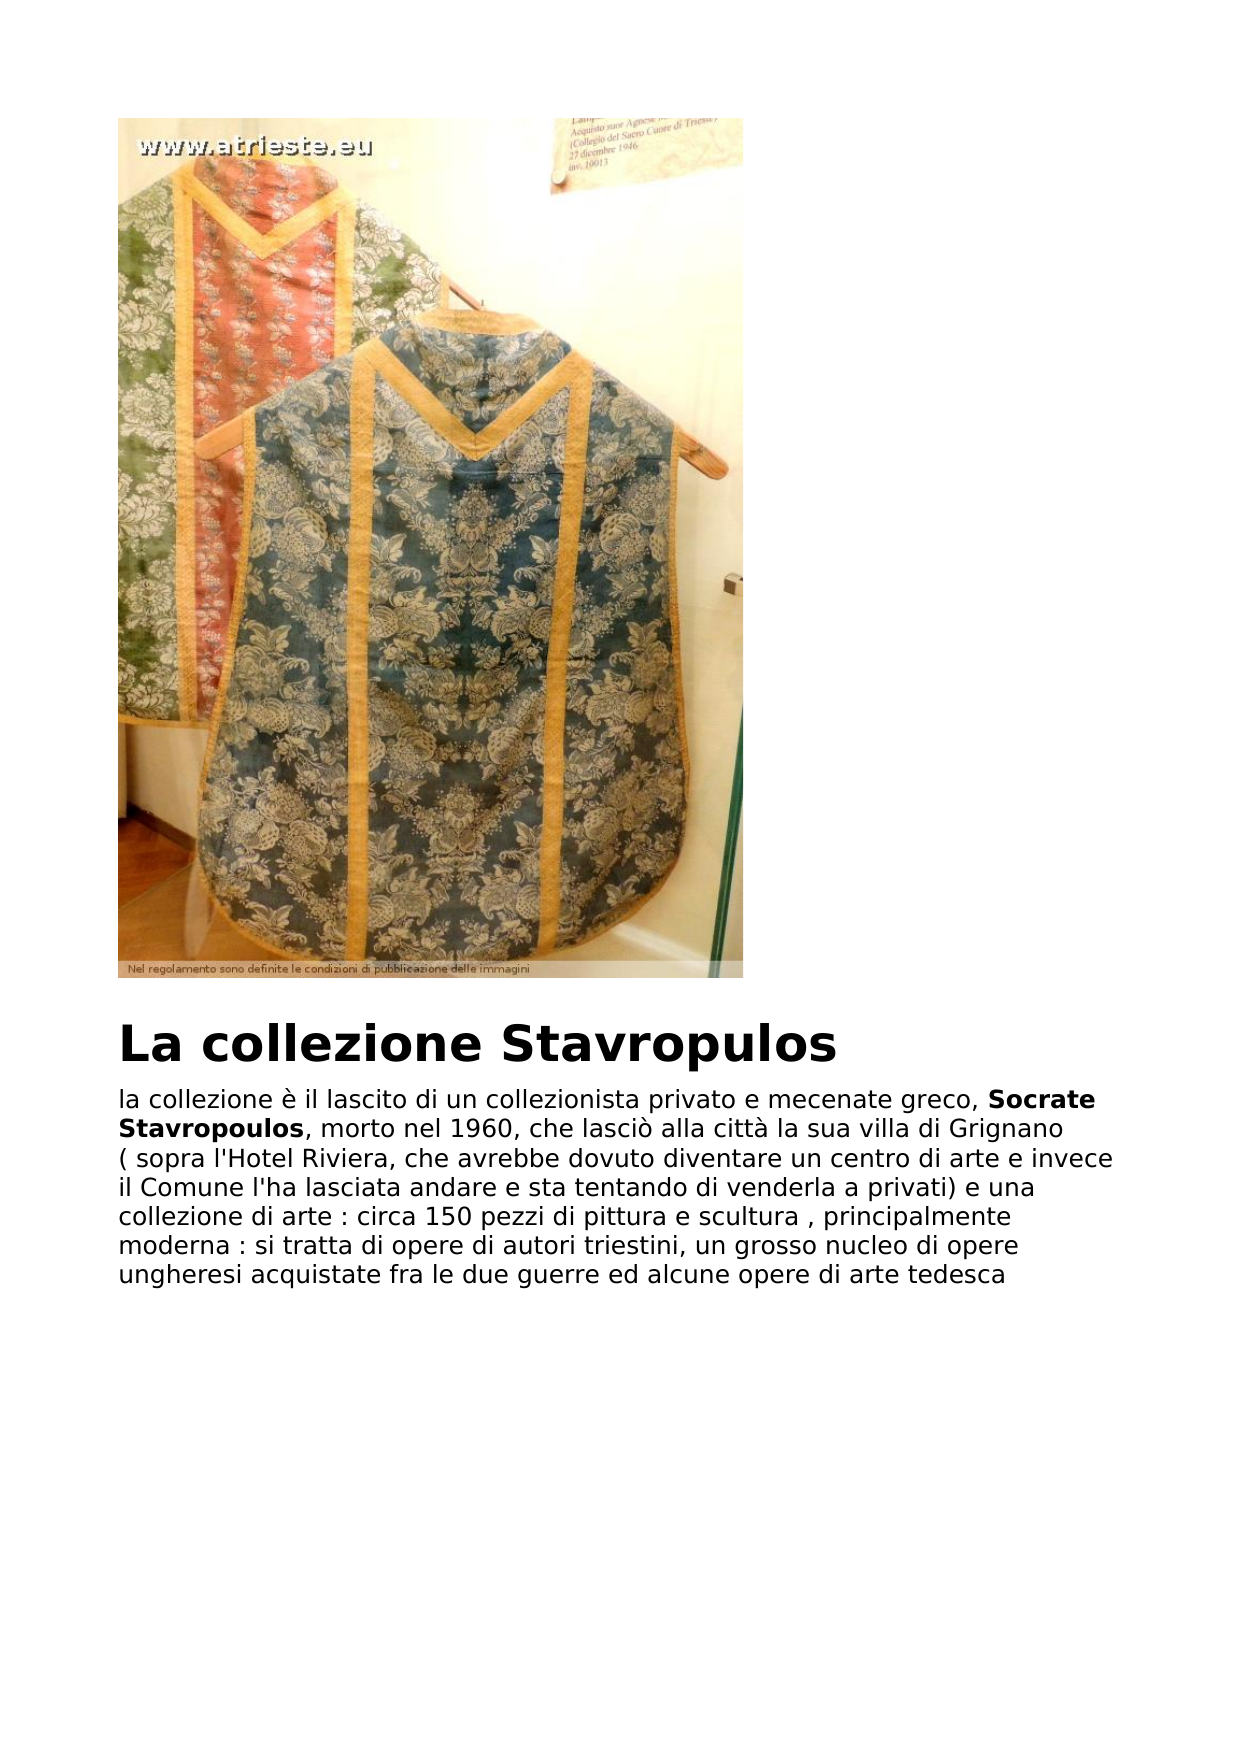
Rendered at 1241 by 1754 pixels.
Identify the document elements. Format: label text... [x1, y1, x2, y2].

subtitle La collezione Stavropulos [118, 1015, 1122, 1073]
picture [118, 118, 744, 978]
text la collezione è il lascito di un collezionista privato e mecenate greco, Socrate Stavropoulos, morto nel 1960, che lasciò alla città la sua villa di Grignano ( sopra l'Hotel Riviera, che avrebbe dovuto diventare un centro di arte e invece il Comune l'ha lasciata andare e sta tentando di venderla a privati) e una collezione di arte : circa 150 pezzi di pittura e scultura , principalmente moderna : si tratta di opere di autori triestini, un grosso nucleo di opere ungheresi acquistate fra le due guerre ed alcune opere di arte tedesca [118, 1086, 1122, 1290]
